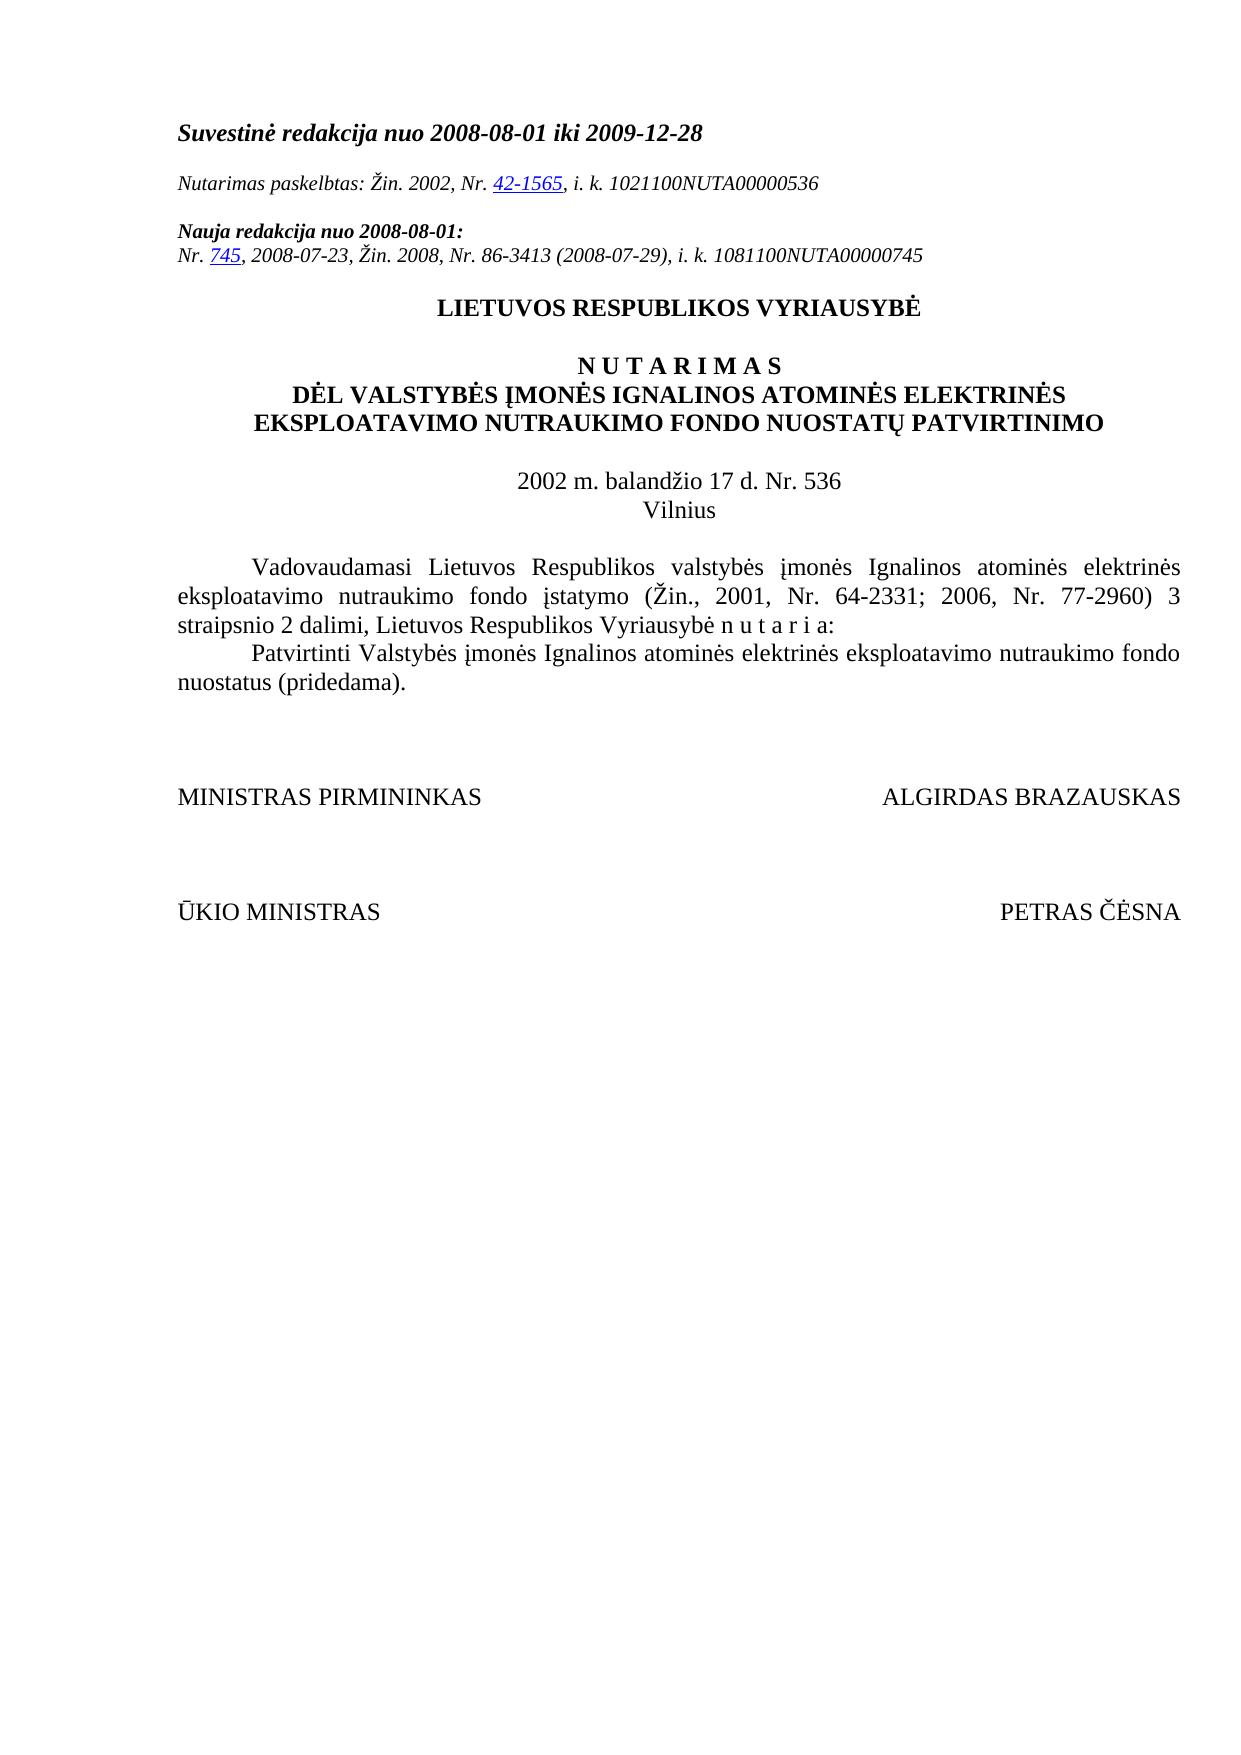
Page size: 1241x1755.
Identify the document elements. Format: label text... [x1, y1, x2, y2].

text Patvirtinti Valstybės įmonės Ignalinos atominės elektrinės eksploatavimo nutraukimo fondo nuostatus (pridedama). [177, 638, 1181, 696]
text NUTARIMAS [177, 351, 1181, 380]
text Nr. 745, 2008-07-23, Žin. 2008, Nr. 86-3413 (2008-07-29), i. k. 1081100NUTA00000745 [177, 243, 1181, 267]
text Vadovaudamasi Lietuvos Respublikos valstybės įmonės Ignalinos atominės elektrinės eksploatavimo nutraukimo fondo įstatymo (Žin., 2001, Nr. 64-2331; 2006, Nr. 77-2960) 3 straipsnio 2 dalimi, Lietuvos Respublikos Vyriausybė nutaria: [177, 552, 1181, 638]
text Vilnius [177, 495, 1181, 523]
text ŪKIO MINISTRAS PETRAS ČĖSNA [177, 897, 1181, 926]
text Nutarimas paskelbtas: Žin. 2002, Nr. 42-1565, i. k. 1021100NUTA00000536 [177, 171, 1181, 195]
text Suvestinė redakcija nuo 2008-08-01 iki 2009-12-28 [177, 118, 1181, 147]
text LIETUVOS RESPUBLIKOS VYRIAUSYBĖ [177, 293, 1181, 322]
text 2002 m. balandžio 17 d. Nr. 536 [177, 466, 1181, 495]
text Nauja redakcija nuo 2008-08-01: [177, 219, 1181, 243]
text DĖL VALSTYBĖS ĮMONĖS IGNALINOS ATOMINĖS ELEKTRINĖS EKSPLOATAVIMO NUTRAUKIMO FONDO NUOSTATŲ PATVIRTINIMO [177, 380, 1181, 437]
text MINISTRAS PIRMININKAS ALGIRDAS BRAZAUSKAS [177, 782, 1181, 811]
